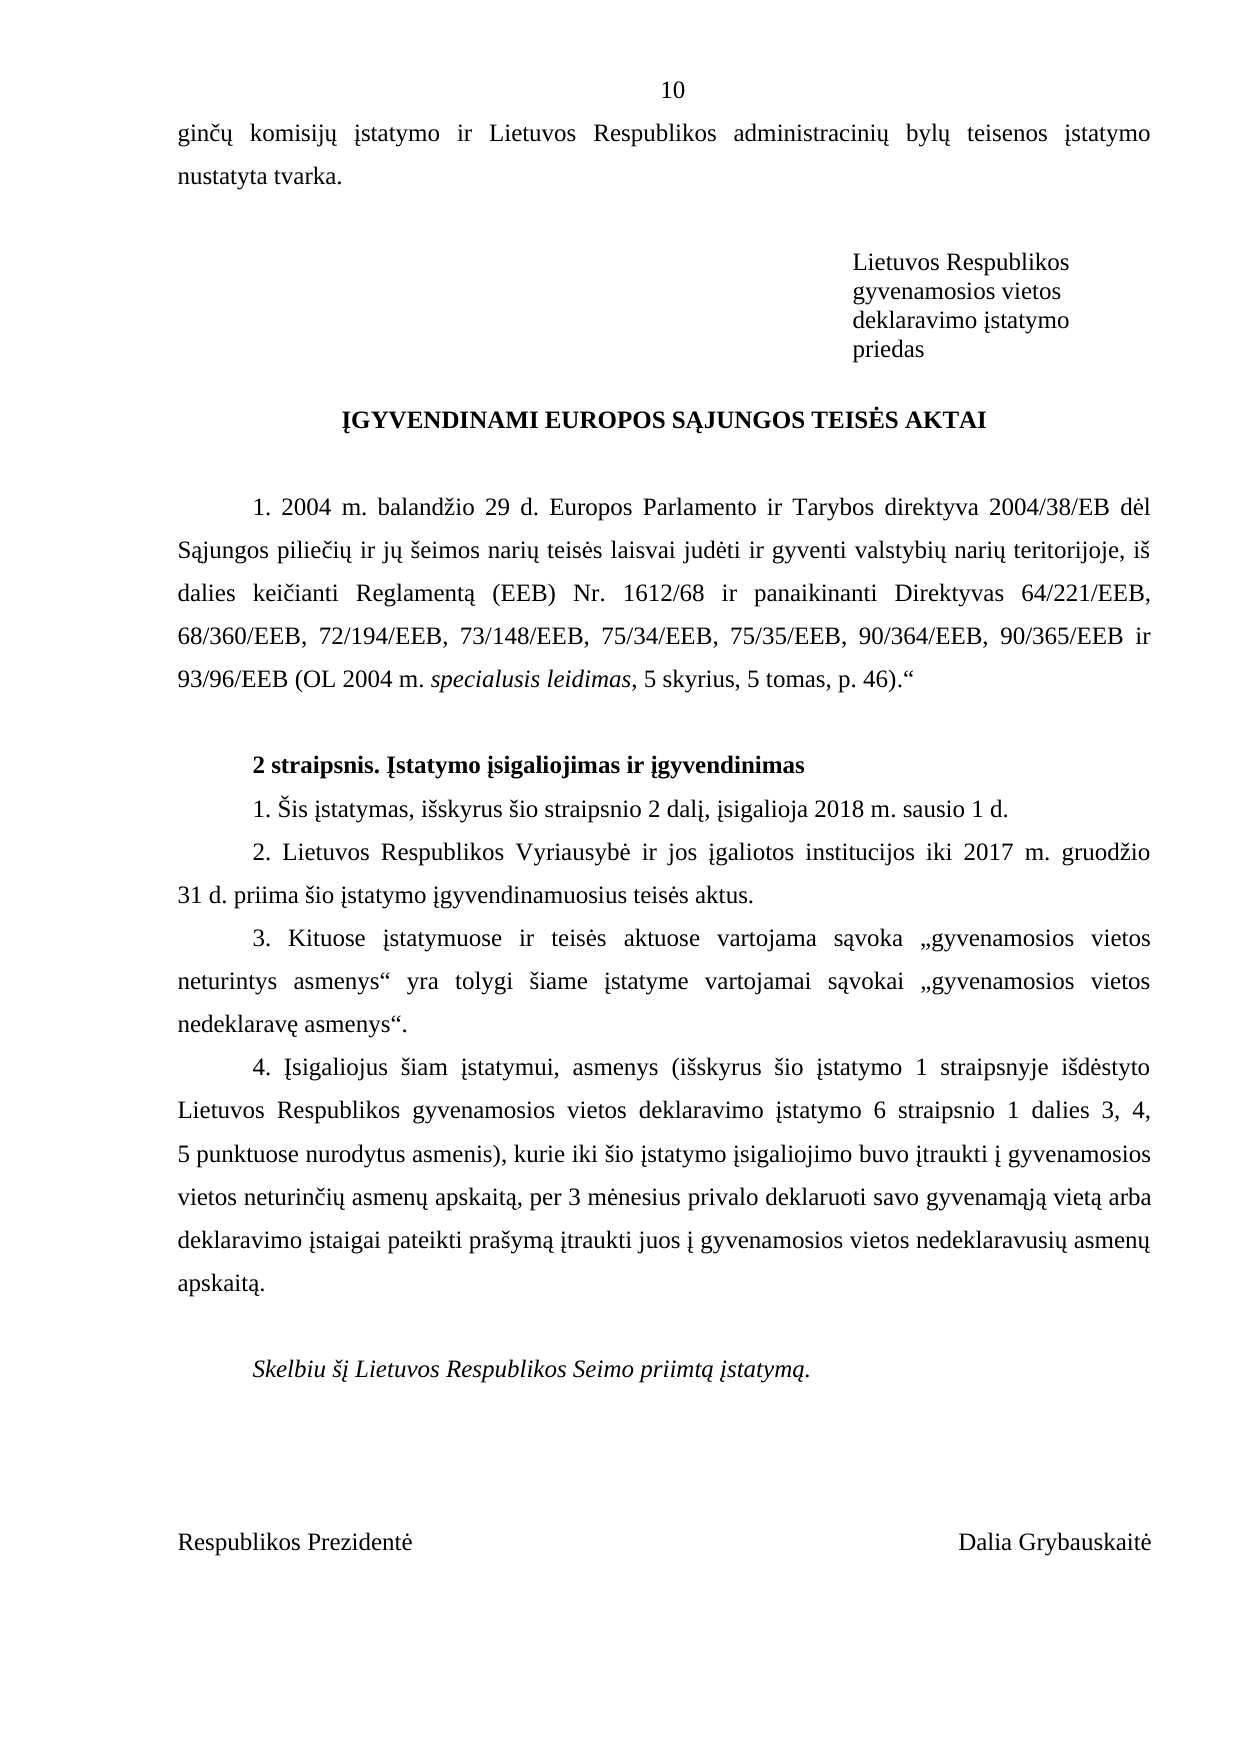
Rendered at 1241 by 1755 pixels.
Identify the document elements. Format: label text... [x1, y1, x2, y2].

text deklaravimo įstatymo [177, 305, 1152, 334]
text priedas [177, 334, 1152, 362]
text Lietuvos Respublikos [177, 247, 1152, 276]
text 2. Lietuvos Respublikos Vyriausybė ir jos įgaliotos institucijos iki 2017 m. gruodžio 31 d. priima šio įstatymo įgyvendinamuosius teisės aktus. [177, 837, 1152, 909]
text 4. Įsigaliojus šiam įstatymui, asmenys (išskyrus šio įstatymo 1 straipsnyje išdėstyto Lietuvos Respublikos gyvenamosios vietos deklaravimo įstatymo 6 straipsnio 1 dalies 3, 4, 5 punktuose nurodytus asmenis), kurie iki šio įstatymo įsigaliojimo buvo įtraukti į gyvenamosios vietos neturinčių asmenų apskaitą, per 3 mėnesius privalo deklaruoti savo gyvenamąją vietą arba deklaravimo įstaigai pateikti prašymą įtraukti juos į gyvenamosios vietos nedeklaravusių asmenų apskaitą. [177, 1052, 1152, 1297]
text Skelbiu šį Lietuvos Respublikos Seimo priimtą įstatymą. [177, 1354, 1152, 1383]
text ĮGYVENDINAMI EUROPOS SĄJUNGOS TEISĖS AKTAI [177, 406, 1152, 434]
text gyvenamosios vietos [702, 276, 1152, 305]
text Respublikos Prezidentė Dalia Grybauskaitė [177, 1527, 1152, 1556]
text 1. 2004 m. balandžio 29 d. Europos Parlamento ir Tarybos direktyva 2004/38/EB dėl Sąjungos piliečių ir jų šeimos narių teisės laisvai judėti ir gyventi valstybių narių teritorijoje, iš dalies keičianti Reglamentą (EEB) Nr. 1612/68 ir panaikinanti Direktyvas 64/221/EEB, 68/360/EEB, 72/194/EEB, 73/148/EEB, 75/34/EEB, 75/35/EEB, 90/364/EEB, 90/365/EEB ir 93/96/EEB (OL 2004 m. specialusis leidimas, 5 skyrius, 5 tomas, p. 46).“ [177, 492, 1152, 693]
text ginčų komisijų įstatymo ir Lietuvos Respublikos administracinių bylų teisenos įstatymo nustatyta tvarka. [177, 118, 1152, 190]
text 2 straipsnis. Įstatymo įsigaliojimas ir įgyvendinimas [177, 751, 1152, 779]
text 3. Kituose įstatymuose ir teisės aktuose vartojama sąvoka „gyvenamosios vietos neturintys asmenys“ yra tolygi šiame įstatyme vartojamai sąvokai „gyvenamosios vietos nedeklaravę asmenys“. [177, 923, 1152, 1038]
text 1. Šis įstatymas, išskyrus šio straipsnio 2 dalį, įsigalioja 2018 m. sausio 1 d. [177, 794, 1152, 822]
